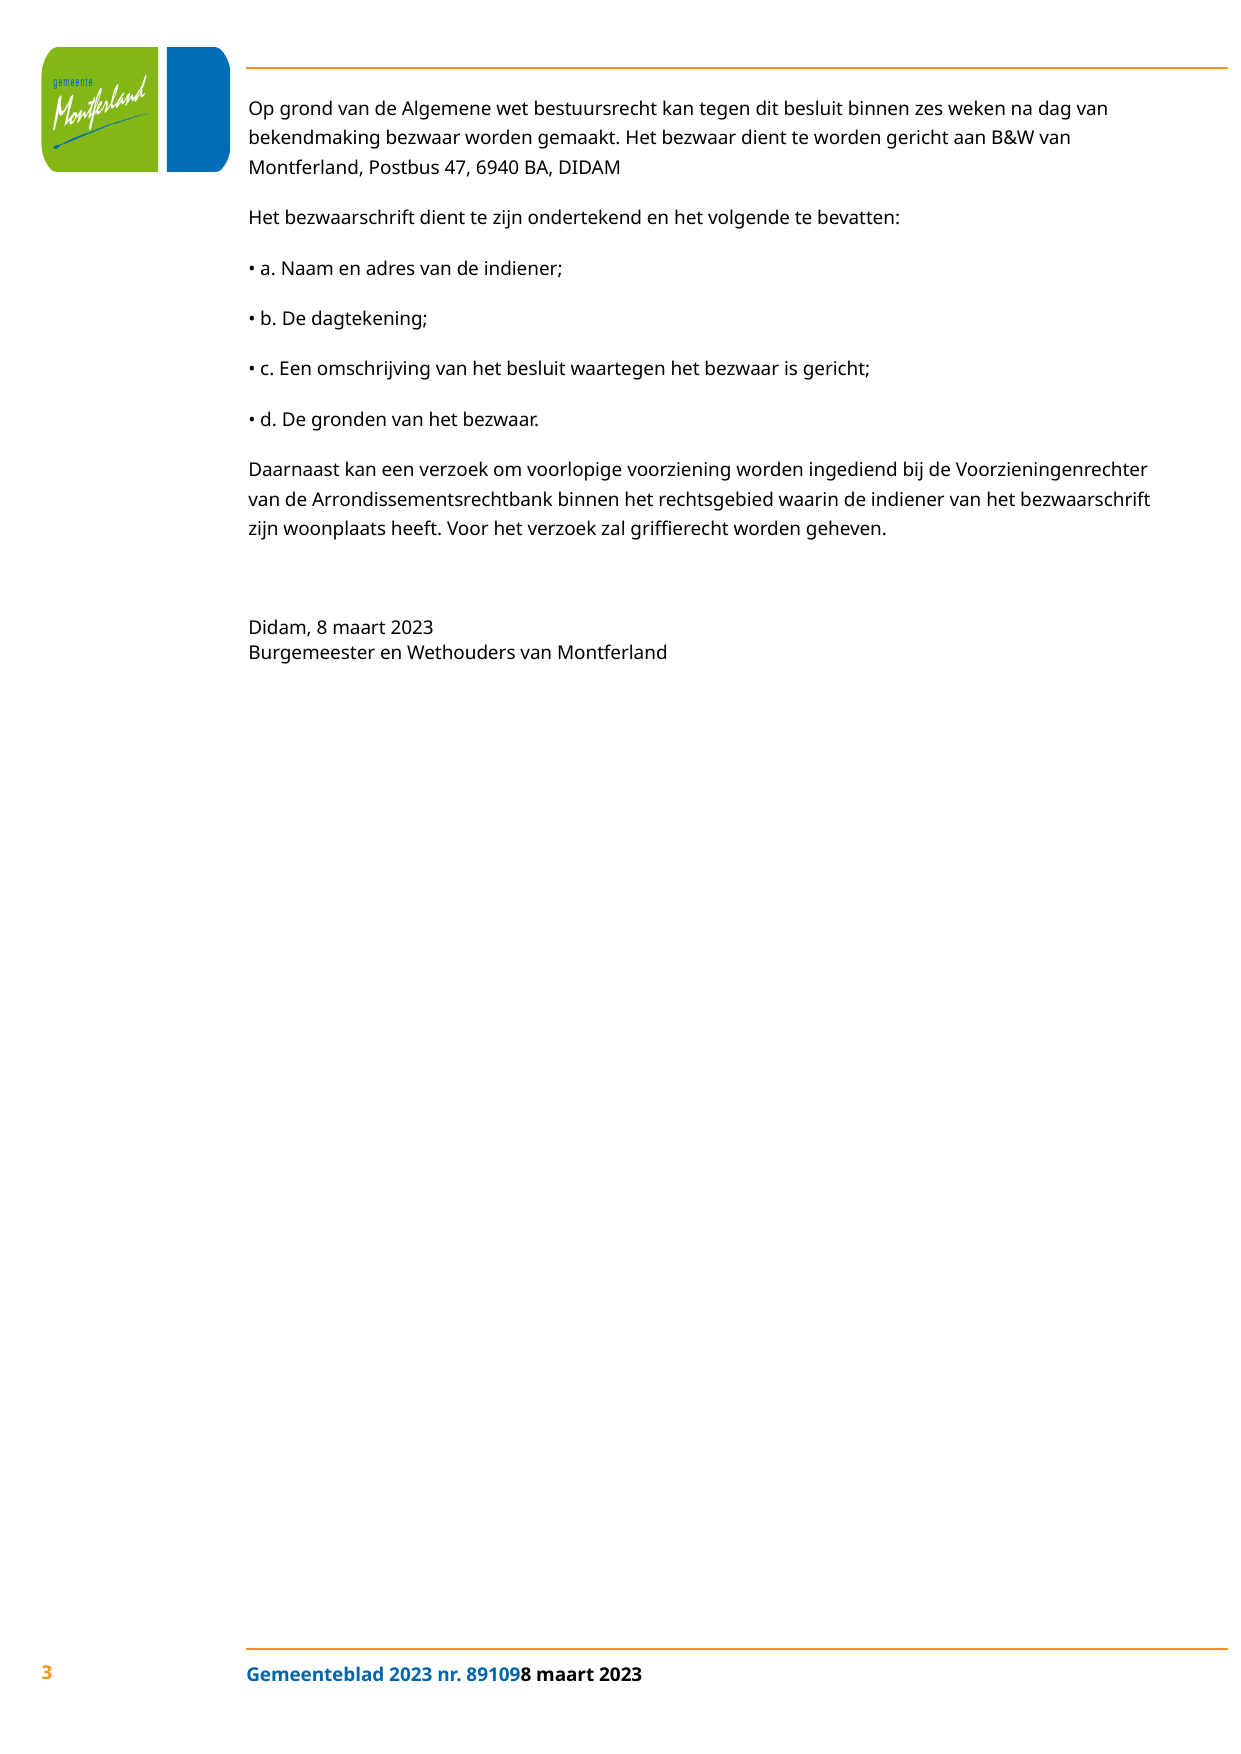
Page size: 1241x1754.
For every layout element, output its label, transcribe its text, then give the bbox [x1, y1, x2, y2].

text Daarnaast kan een verzoek om voorlopige voorziening worden ingediend bij de Voorzieningenrechter van de Arrondissementsrechtbank binnen het rechtsgebied waarin de indiener van het bezwaarschrift zijn woonplaats heeft. Voor het verzoek zal griffierecht worden geheven. [248, 456, 1152, 541]
text Op grond van de Algemene wet bestuursrecht kan tegen dit besluit binnen zes weken na dag van bekendmaking bezwaar worden gemaakt. Het bezwaar dient te worden gericht aan B&W van Montferland, Postbus 47, 6940 BA, DIDAM [248, 95, 1152, 180]
text Burgemeester en Wethouders van Montferland [248, 639, 1152, 665]
text • a. Naam en adres van de indiener; [248, 255, 1152, 281]
text • b. De dagtekening; [248, 305, 1152, 331]
picture [41, 47, 231, 172]
text • d. De gronden van het bezwaar. [248, 406, 1152, 432]
text • c. Een omschrijving van het besluit waartegen het bezwaar is gericht; [248, 356, 1152, 381]
text Didam, 8 maart 2023 [248, 614, 1152, 639]
text Het bezwaarschrift dient te zijn ondertekend en het volgende te bevatten: [248, 204, 1152, 230]
